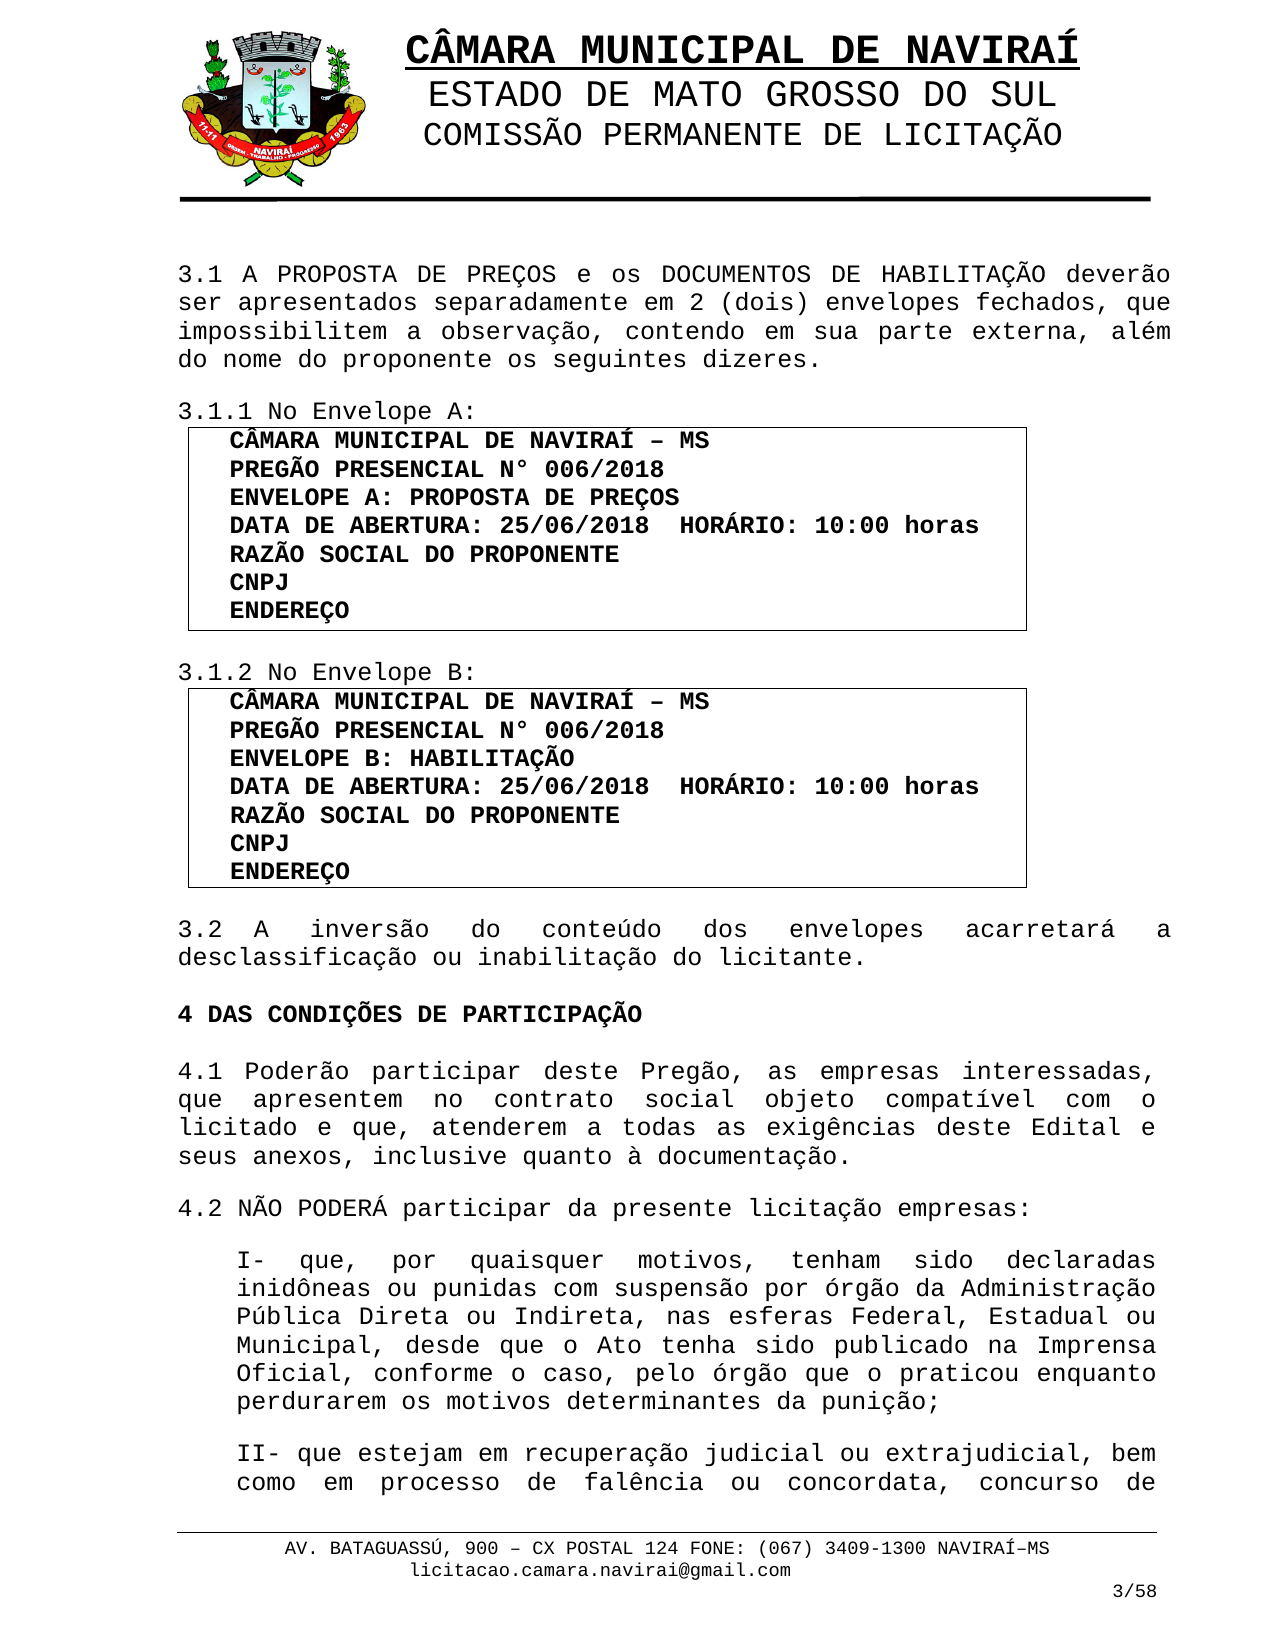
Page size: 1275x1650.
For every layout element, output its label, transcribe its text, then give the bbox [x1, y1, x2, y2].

table_header CÂMARA MUNICIPAL DE NAVIRAÍ – MS PREGÃO PRESENCIAL N° 006/2018 ENVELOPE A: PROPOSTA DE PREÇOS DATA DE ABERTURA: 25/06/2018 HORÁRIO: 10:00 horas RAZÃO SOCIAL DO PROPONENTE CNPJ ENDEREÇO [189, 428, 1026, 630]
text 3.1.1 No Envelope A: [177, 399, 1172, 427]
text 4 DAS CONDIÇÕES DE PARTICIPAÇÃO [177, 1002, 1172, 1030]
text I- que, por quaisquer motivos, tenham sido declaradas inidôneas ou punidas com suspensão por órgão da Administração Pública Direta ou Indireta, nas esferas Federal, Estadual ou Municipal, desde que o Ato tenha sido publicado na Imprensa Oficial, conforme o caso, pelo órgão que o praticou enquanto perdurarem os motivos determinantes da punição; [236, 1247, 1157, 1417]
text 4.2 NÃO PODERÁ participar da presente licitação empresas: [177, 1195, 1157, 1224]
text 3.1 A PROPOSTA DE PREÇOS e os DOCUMENTOS DE HABILITAÇÃO deverão ser apresentados separadamente em 2 (dois) envelopes fechados, que impossibilitem a observação, contendo em sua parte externa, além do nome do proponente os seguintes dizeres. [177, 262, 1172, 375]
text 4.1 Poderão participar deste Pregão, as empresas interessadas, que apresentem no contrato social objeto compatível com o licitado e que, atenderem a todas as exigências deste Edital e seus anexos, inclusive quanto à documentação. [177, 1058, 1157, 1172]
table_header CÂMARA MUNICIPAL DE NAVIRAÍ – MS PREGÃO PRESENCIAL N° 006/2018 ENVELOPE B: HABILITAÇÃO DATA DE ABERTURA: 25/06/2018 HORÁRIO: 10:00 horas RAZÃO SOCIAL DO PROPONENTE CNPJ ENDEREÇO [189, 689, 1026, 887]
text 3.2 A inversão do conteúdo dos envelopes acarretará a desclassificação ou inabilitação do licitante. [177, 917, 1172, 973]
text II- que estejam em recuperação judicial ou extrajudicial, bem como em processo de falência ou concordata, concurso de [236, 1441, 1157, 1498]
text 3.1.2 No Envelope B: [177, 659, 1172, 688]
